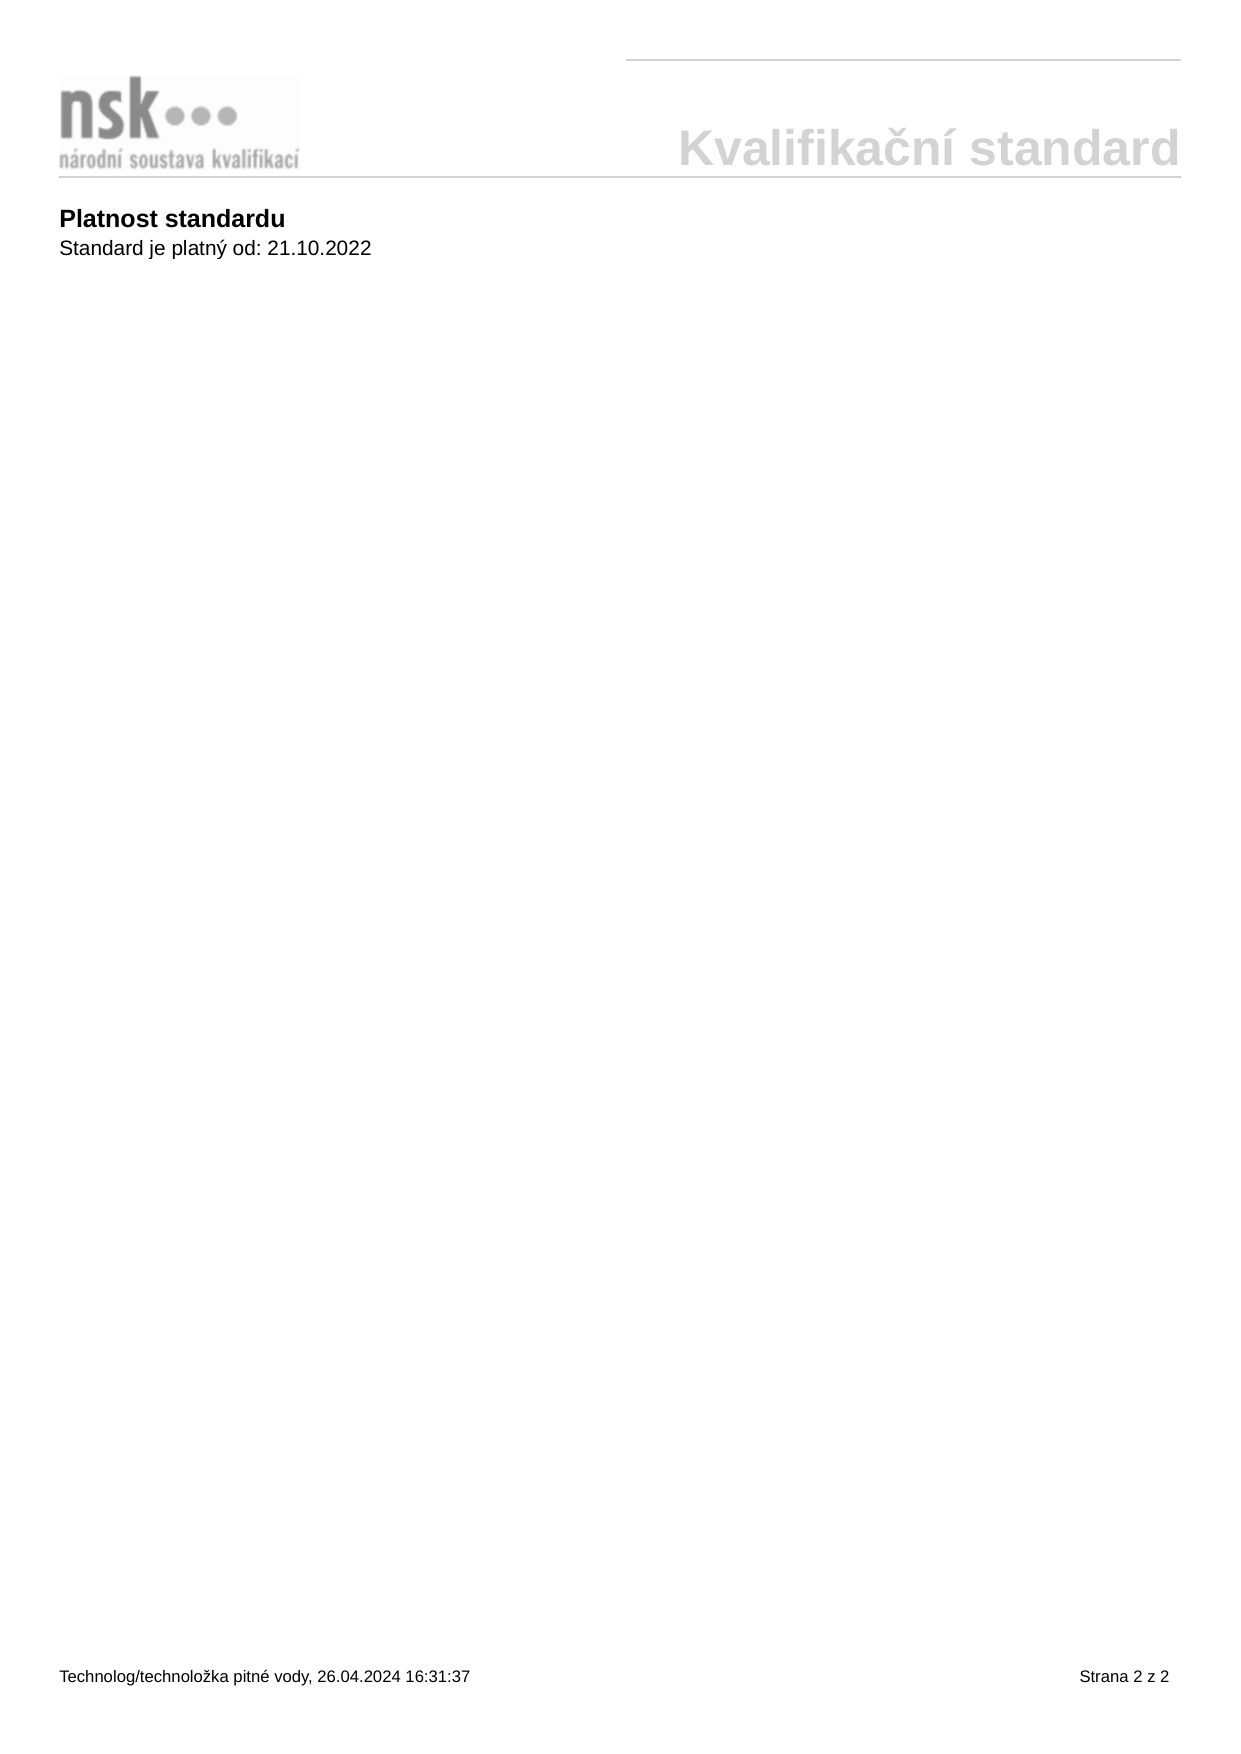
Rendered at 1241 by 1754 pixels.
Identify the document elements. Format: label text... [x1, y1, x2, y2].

table_cell [1093, 1409, 1169, 1658]
table_cell [626, 1409, 862, 1658]
table_cell [1169, 1409, 1181, 1658]
table_cell [484, 1409, 620, 1658]
table_cell [484, 171, 620, 176]
table_cell [59, 194, 483, 200]
table_cell [626, 559, 862, 859]
table_cell [59, 171, 483, 176]
table_cell [1169, 259, 1181, 559]
table_cell Kvalifikační standard [626, 61, 1181, 176]
table_cell [862, 194, 1093, 200]
table_cell [484, 259, 620, 559]
table_cell [626, 859, 862, 1159]
table_cell [621, 59, 626, 170]
table_cell [59, 1409, 483, 1658]
table_cell [1093, 259, 1169, 559]
table_cell [620, 1159, 626, 1409]
table_cell [1169, 1159, 1181, 1409]
table_cell [620, 259, 626, 559]
table_cell [626, 194, 862, 200]
table_cell [862, 559, 1093, 859]
table_cell [862, 1159, 1093, 1409]
table_cell Technolog/technoložka pitné vody, 26.04.2024 16:31:37 [59, 1658, 862, 1694]
table_cell [1169, 1658, 1181, 1694]
table_cell [862, 859, 1093, 1159]
table_cell [862, 259, 1093, 559]
table_cell [1169, 859, 1181, 1159]
table_cell Platnost standardu [59, 200, 1181, 236]
table_cell [1093, 859, 1169, 1159]
table_cell [59, 259, 483, 559]
table_cell [626, 259, 862, 559]
table_cell [1093, 559, 1169, 859]
table_cell [59, 859, 483, 1159]
table_cell [1093, 1159, 1169, 1409]
table_cell [484, 194, 620, 200]
table_cell [484, 1159, 620, 1409]
table_cell [620, 859, 626, 1159]
table_cell Strana 2 z 2 [862, 1658, 1169, 1694]
table_cell [484, 859, 620, 1159]
table_cell [59, 559, 483, 859]
table_cell [626, 1159, 862, 1409]
table_cell [862, 1409, 1093, 1658]
table_cell [1093, 194, 1169, 200]
table_cell [1169, 194, 1181, 200]
picture [58, 59, 621, 171]
table_cell [59, 178, 1181, 194]
table_cell [484, 559, 620, 859]
table_cell [620, 1409, 626, 1658]
table_cell [59, 1159, 483, 1409]
table_cell Standard je platný od: 21.10.2022 [59, 236, 1181, 259]
table_cell [620, 559, 626, 859]
table_cell [1169, 559, 1181, 859]
